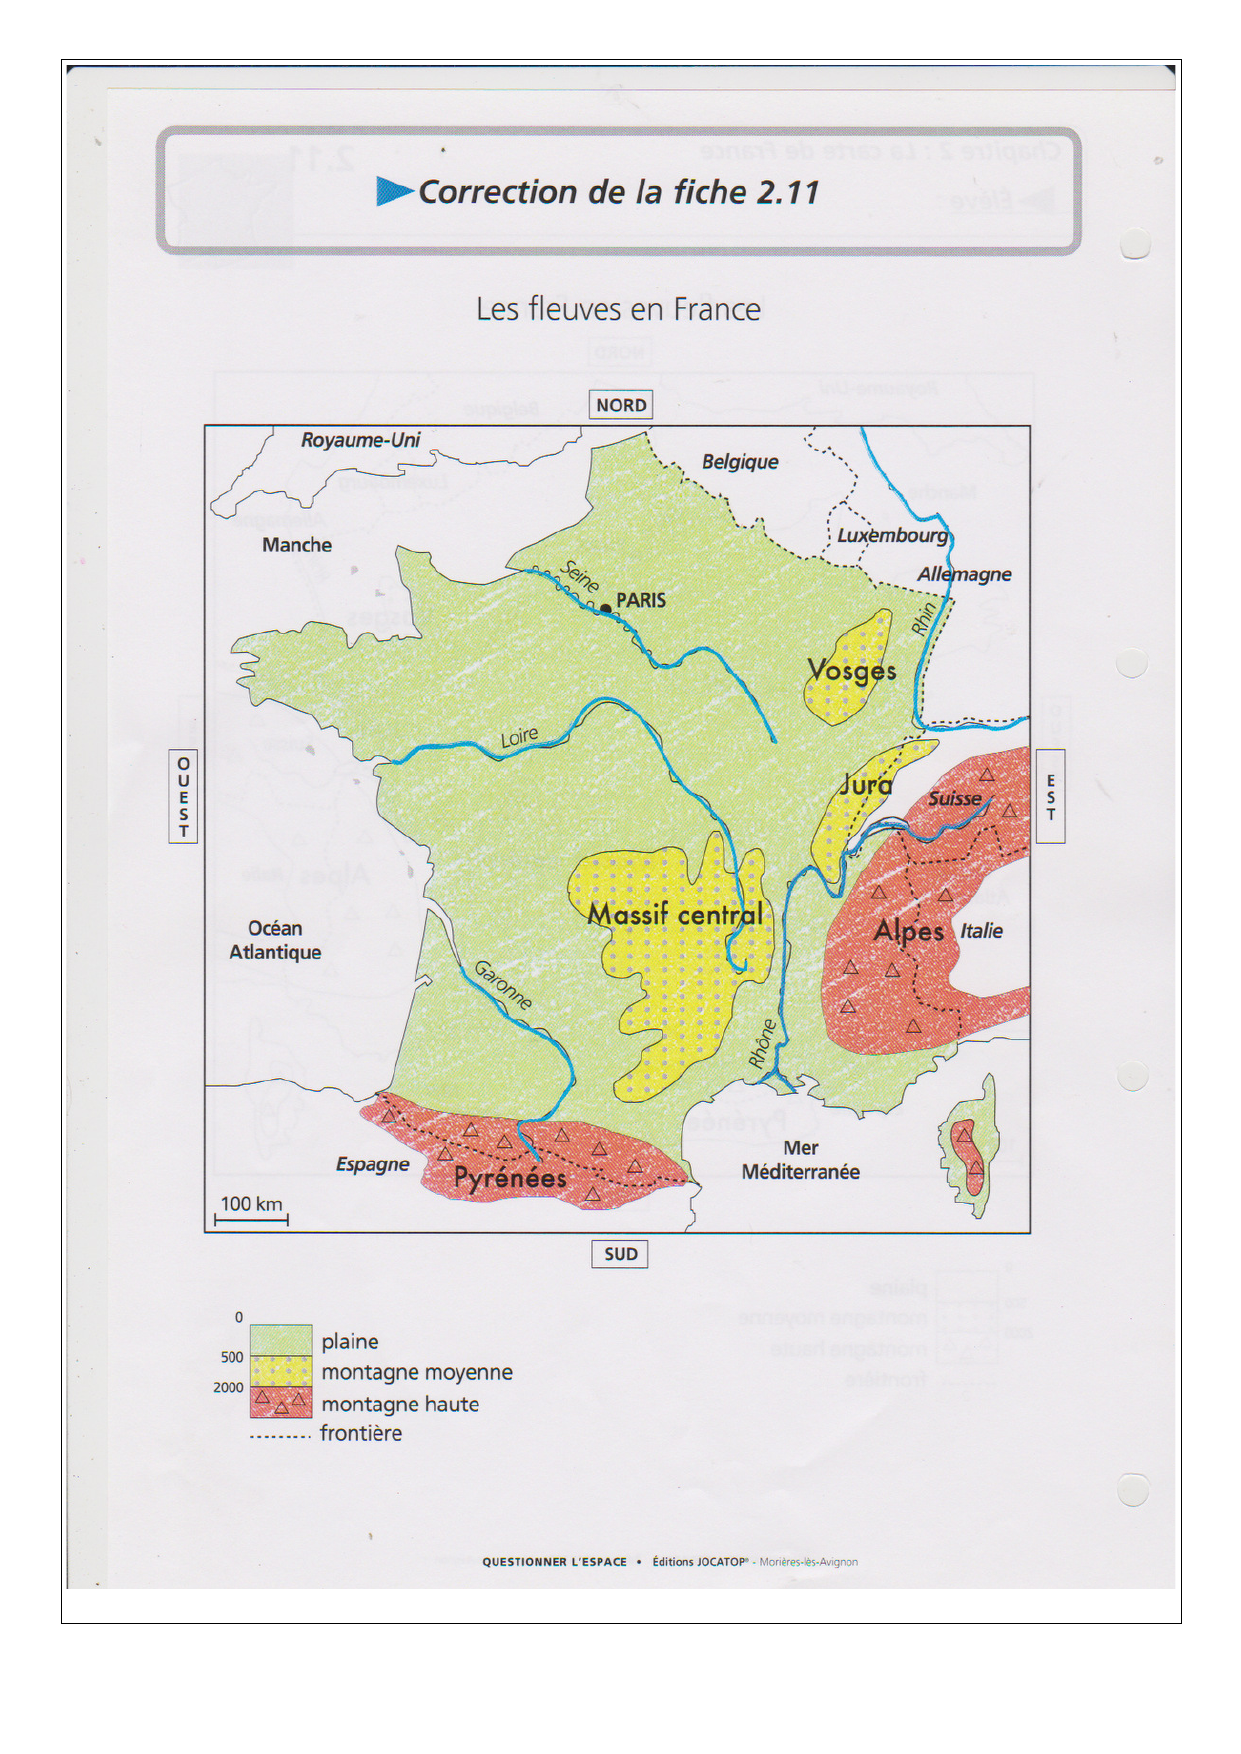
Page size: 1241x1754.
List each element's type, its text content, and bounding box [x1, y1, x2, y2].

table_cell Espace : Le Rhône est le plus près. Voici la carte coloriée sur la 2ème page : [62, 60, 1181, 1623]
picture [66, 65, 1176, 1589]
